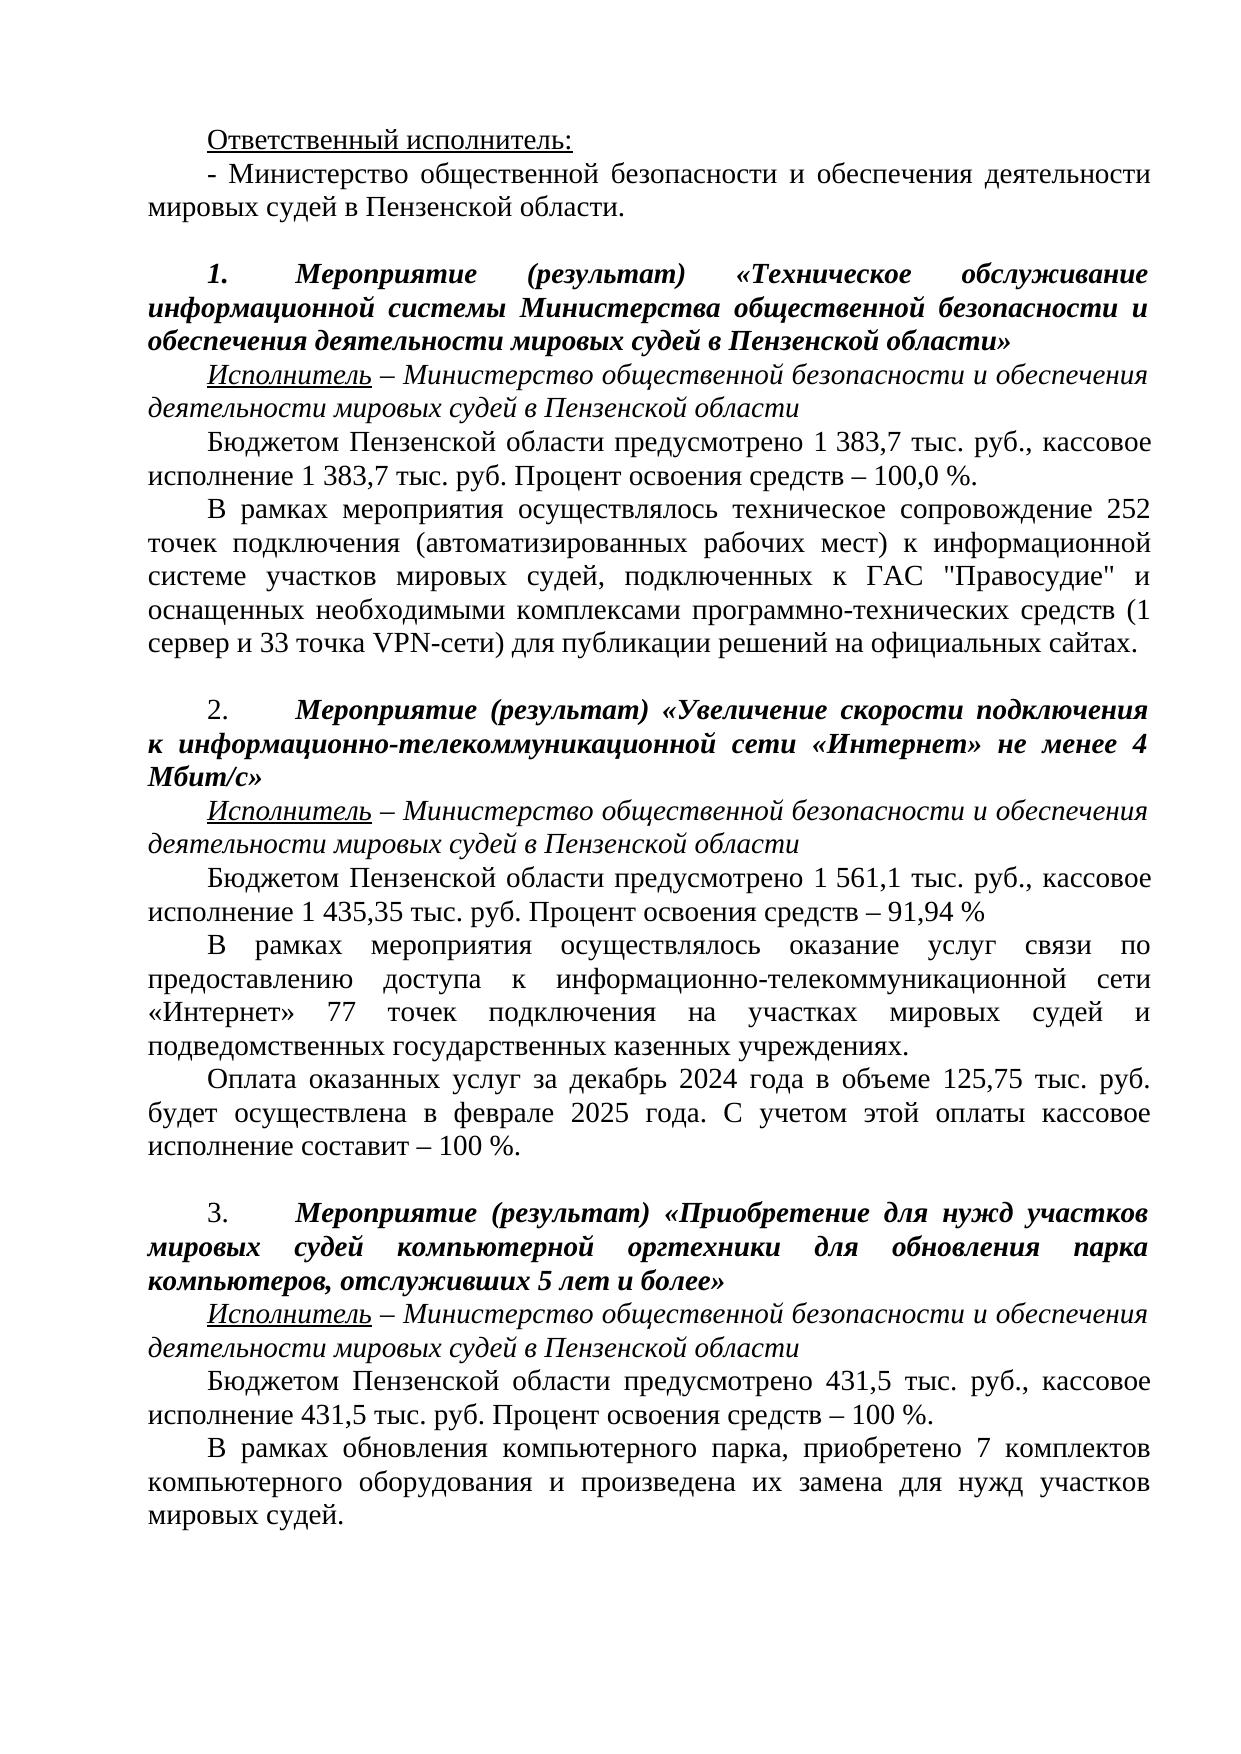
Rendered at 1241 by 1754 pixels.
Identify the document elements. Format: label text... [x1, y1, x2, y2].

list Мероприятие (результат) «Приобретение для нужд участков мировых судей компьютерной оргтехники для обновления парка компьютеров, отслуживших 5 лет и более» [148, 1196, 1152, 1296]
text Бюджетом Пензенской области предусмотрено 1 561,1 тыс. руб., кассовое исполнение 1 435,35 тыс. руб. Процент освоения средств – 91,94 % [148, 860, 1152, 927]
text Оплата оказанных услуг за декабрь 2024 года в объеме 125,75 тыс. руб. будет осуществлена в феврале 2025 года. С учетом этой оплаты кассовое исполнение составит – 100 %. [148, 1061, 1152, 1162]
text Исполнитель – Министерство общественной безопасности и обеспечения деятельности мировых судей в Пензенской области [148, 357, 1152, 424]
text - Министерство общественной безопасности и обеспечения деятельности мировых судей в Пензенской области. [148, 156, 1152, 223]
text Исполнитель – Министерство общественной безопасности и обеспечения деятельности мировых судей в Пензенской области [148, 1296, 1152, 1363]
list Мероприятие (результат) «Увеличение скорости подключения к информационно-телекоммуникационной сети «Интернет» не менее 4 Мбит/с» [148, 692, 1152, 793]
text Ответственный исполнитель: [148, 122, 1152, 156]
text В рамках обновления компьютерного парка, приобретено 7 комплектов компьютерного оборудования и произведена их замена для нужд участков мировых судей. [148, 1430, 1152, 1531]
text В рамках мероприятия осуществлялось оказание услуг связи по предоставлению доступа к информационно-телекоммуникационной сети «Интернет» 77 точек подключения на участках мировых судей и подведомственных государственных казенных учреждениях. [148, 927, 1152, 1061]
list Мероприятие (результат) «Техническое обслуживание информационной системы Министерства общественной безопасности и обеспечения деятельности мировых судей в Пензенской области» [148, 256, 1152, 357]
text Бюджетом Пензенской области предусмотрено 431,5 тыс. руб., кассовое исполнение 431,5 тыс. руб. Процент освоения средств – 100 %. [148, 1363, 1152, 1430]
text Исполнитель – Министерство общественной безопасности и обеспечения деятельности мировых судей в Пензенской области [148, 793, 1152, 860]
text Бюджетом Пензенской области предусмотрено 1 383,7 тыс. руб., кассовое исполнение 1 383,7 тыс. руб. Процент освоения средств – 100,0 %. [148, 424, 1152, 491]
text В рамках мероприятия осуществлялось техническое сопровождение 252 точек подключения (автоматизированных рабочих мест) к информационной системе участков мировых судей, подключенных к ГАС "Правосудие" и оснащенных необходимыми комплексами программно-технических средств (1 сервер и 33 точка VPN-сети) для публикации решений на официальных сайтах. [148, 491, 1152, 659]
